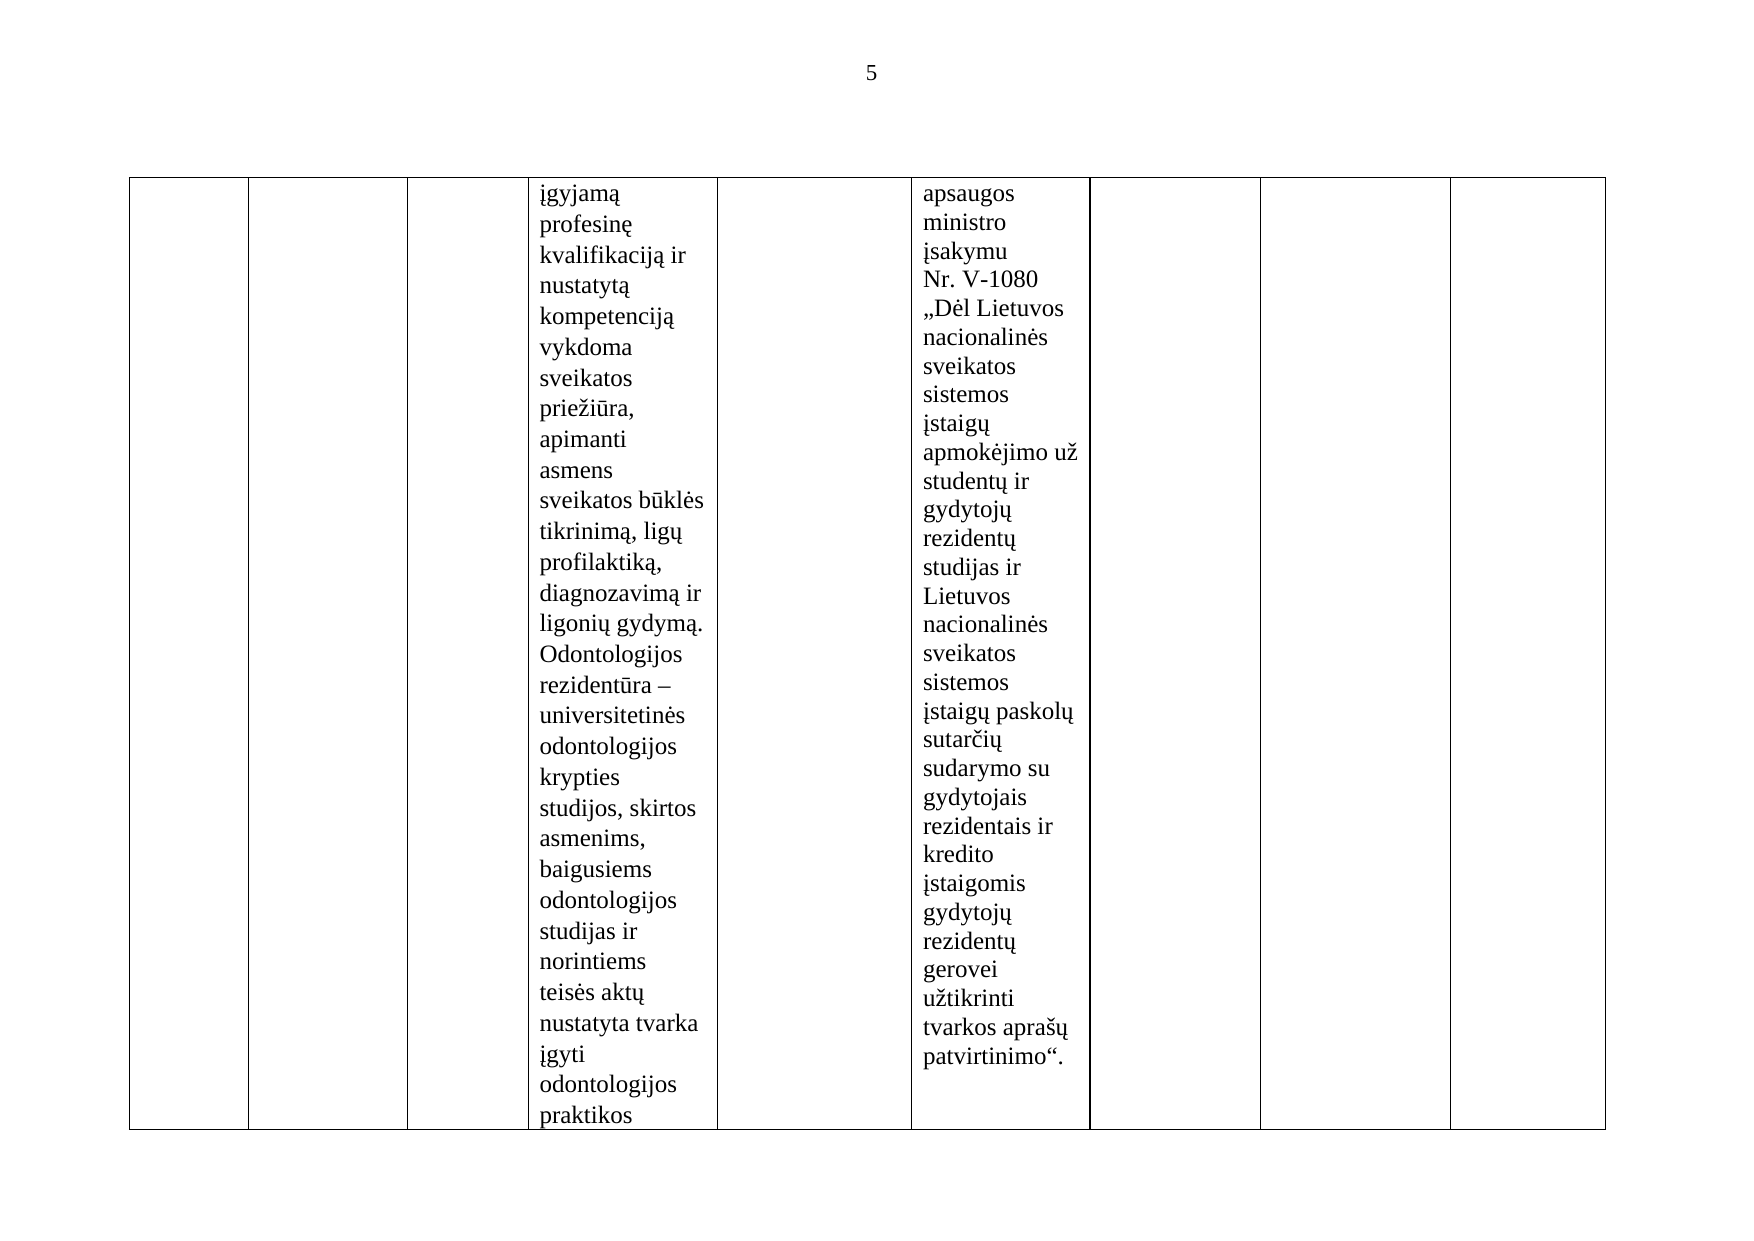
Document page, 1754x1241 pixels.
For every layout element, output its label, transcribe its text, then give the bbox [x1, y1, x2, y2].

table_header [718, 178, 911, 1129]
table_header apsaugos ministro įsakymu Nr. V-1080 „Dėl Lietuvos nacionalinės sveikatos sistemos įstaigų apmokėjimo už studentų ir gydytojų rezidentų studijas ir Lietuvos nacionalinės sveikatos sistemos įstaigų paskolų sutarčių sudarymo su gydytojais rezidentais ir kredito įstaigomis gydytojų rezidentų gerovei užtikrinti tvarkos aprašų patvirtinimo“. [912, 178, 1089, 1129]
table_header [408, 178, 528, 1129]
table_header [130, 178, 248, 1129]
table_header [1451, 178, 1605, 1129]
table_header [1261, 178, 1450, 1129]
table_header [249, 178, 407, 1129]
table_header [1091, 178, 1260, 1129]
table_header įgyjamą profesinę kvalifikaciją ir nustatytą kompetenciją vykdoma sveikatos priežiūra, apimanti asmens sveikatos būklės tikrinimą, ligų profilaktiką, diagnozavimą ir ligonių gydymą. Odontologijos rezidentūra – universitetinės odontologijos krypties studijos, skirtos asmenims, baigusiems odontologijos studijas ir norintiems teisės aktų nustatyta tvarka įgyti odontologijos praktikos [529, 178, 717, 1129]
